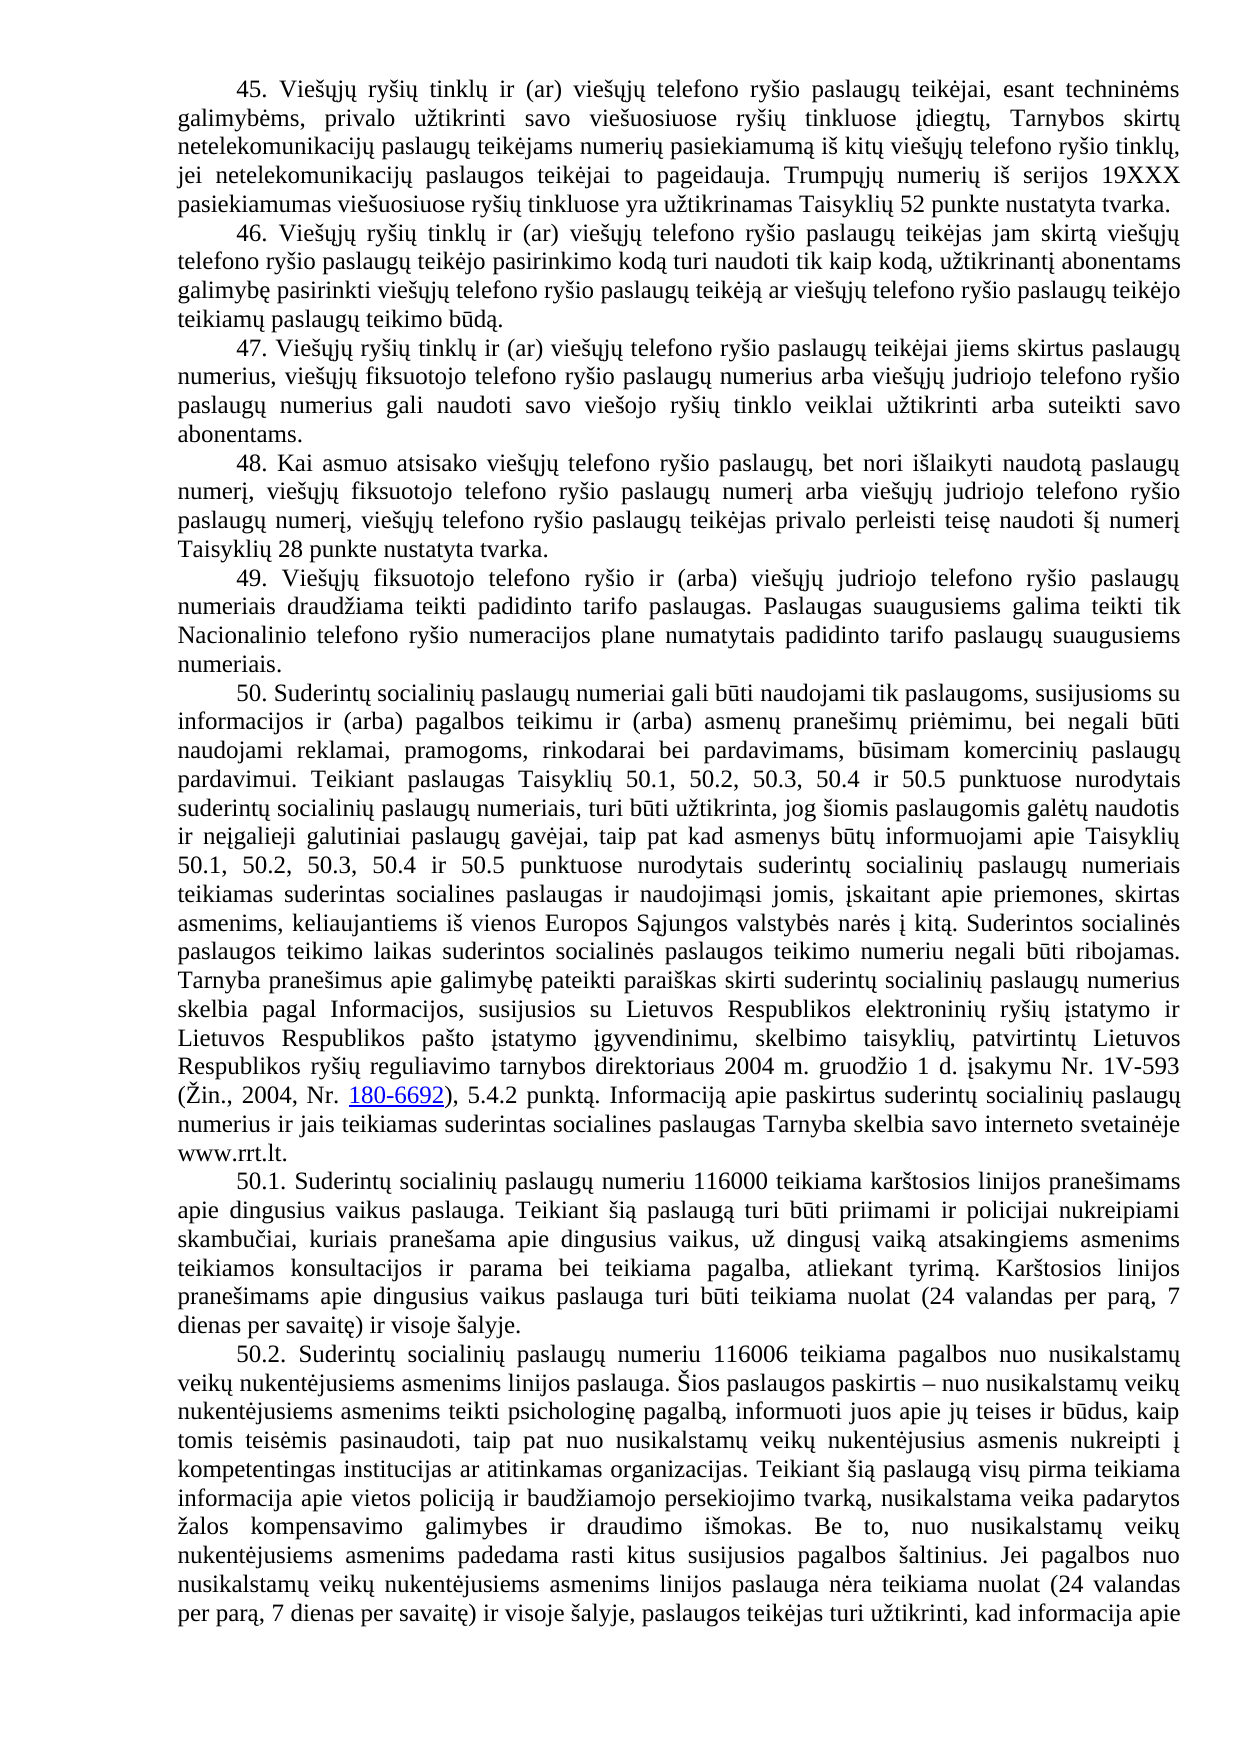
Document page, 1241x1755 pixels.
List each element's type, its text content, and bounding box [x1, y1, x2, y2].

text 47. Viešųjų ryšių tinklų ir (ar) viešųjų telefono ryšio paslaugų teikėjai jiems skirtus paslaugų numerius, viešųjų fiksuotojo telefono ryšio paslaugų numerius arba viešųjų judriojo telefono ryšio paslaugų numerius gali naudoti savo viešojo ryšių tinklo veiklai užtikrinti arba suteikti savo abonentams. [177, 333, 1181, 448]
text 49. Viešųjų fiksuotojo telefono ryšio ir (arba) viešųjų judriojo telefono ryšio paslaugų numeriais draudžiama teikti padidinto tarifo paslaugas. Paslaugas suaugusiems galima teikti tik Nacionalinio telefono ryšio numeracijos plane numatytais padidinto tarifo paslaugų suaugusiems numeriais. [177, 563, 1181, 678]
text 50.1. Suderintų socialinių paslaugų numeriu 116000 teikiama karštosios linijos pranešimams apie dingusius vaikus paslauga. Teikiant šią paslaugą turi būti priimami ir policijai nukreipiami skambučiai, kuriais pranešama apie dingusius vaikus, už dingusį vaiką atsakingiems asmenims teikiamos konsultacijos ir parama bei teikiama pagalba, atliekant tyrimą. Karštosios linijos pranešimams apie dingusius vaikus paslauga turi būti teikiama nuolat (24 valandas per parą, 7 dienas per savaitę) ir visoje šalyje. [177, 1166, 1181, 1339]
text 45. Viešųjų ryšių tinklų ir (ar) viešųjų telefono ryšio paslaugų teikėjai, esant techninėms galimybėms, privalo užtikrinti savo viešuosiuose ryšių tinkluose įdiegtų, Tarnybos skirtų netelekomunikacijų paslaugų teikėjams numerių pasiekiamumą iš kitų viešųjų telefono ryšio tinklų, jei netelekomunikacijų paslaugos teikėjai to pageidauja. Trumpųjų numerių iš serijos 19XXX pasiekiamumas viešuosiuose ryšių tinkluose yra užtikrinamas Taisyklių 52 punkte nustatyta tvarka. [177, 74, 1181, 218]
text 50. Suderintų socialinių paslaugų numeriai gali būti naudojami tik paslaugoms, susijusioms su informacijos ir (arba) pagalbos teikimu ir (arba) asmenų pranešimų priėmimu, bei negali būti naudojami reklamai, pramogoms, rinkodarai bei pardavimams, būsimam komercinių paslaugų pardavimui. Teikiant paslaugas Taisyklių 50.1, 50.2, 50.3, 50.4 ir 50.5 punktuose nurodytais suderintų socialinių paslaugų numeriais, turi būti užtikrinta, jog šiomis paslaugomis galėtų naudotis ir neįgalieji galutiniai paslaugų gavėjai, taip pat kad asmenys būtų informuojami apie Taisyklių 50.1, 50.2, 50.3, 50.4 ir 50.5 punktuose nurodytais suderintų socialinių paslaugų numeriais teikiamas suderintas socialines paslaugas ir naudojimąsi jomis, įskaitant apie priemones, skirtas asmenims, keliaujantiems iš vienos Europos Sąjungos valstybės narės į kitą. Suderintos socialinės paslaugos teikimo laikas suderintos socialinės paslaugos teikimo numeriu negali būti ribojamas. Tarnyba pranešimus apie galimybę pateikti paraiškas skirti suderintų socialinių paslaugų numerius skelbia pagal Informacijos, susijusios su Lietuvos Respublikos elektroninių ryšių įstatymo ir Lietuvos Respublikos pašto įstatymo įgyvendinimu, skelbimo taisyklių, patvirtintų Lietuvos Respublikos ryšių reguliavimo tarnybos direktoriaus 2004 m. gruodžio 1 d. įsakymu Nr. 1V-593 (Žin., 2004, Nr. 180-6692), 5.4.2 punktą. Informaciją apie paskirtus suderintų socialinių paslaugų numerius ir jais teikiamas suderintas socialines paslaugas Tarnyba skelbia savo interneto svetainėje www.rrt.lt. [177, 678, 1181, 1166]
text 46. Viešųjų ryšių tinklų ir (ar) viešųjų telefono ryšio paslaugų teikėjas jam skirtą viešųjų telefono ryšio paslaugų teikėjo pasirinkimo kodą turi naudoti tik kaip kodą, užtikrinantį abonentams galimybę pasirinkti viešųjų telefono ryšio paslaugų teikėją ar viešųjų telefono ryšio paslaugų teikėjo teikiamų paslaugų teikimo būdą. [177, 218, 1181, 333]
text 50.2. Suderintų socialinių paslaugų numeriu 116006 teikiama pagalbos nuo nusikalstamų veikų nukentėjusiems asmenims linijos paslauga. Šios paslaugos paskirtis – nuo nusikalstamų veikų nukentėjusiems asmenims teikti psichologinę pagalbą, informuoti juos apie jų teises ir būdus, kaip tomis teisėmis pasinaudoti, taip pat nuo nusikalstamų veikų nukentėjusius asmenis nukreipti į kompetentingas institucijas ar atitinkamas organizacijas. Teikiant šią paslaugą visų pirma teikiama informacija apie vietos policiją ir baudžiamojo persekiojimo tvarką, nusikalstama veika padarytos žalos kompensavimo galimybes ir draudimo išmokas. Be to, nuo nusikalstamų veikų nukentėjusiems asmenims padedama rasti kitus susijusios pagalbos šaltinius. Jei pagalbos nuo nusikalstamų veikų nukentėjusiems asmenims linijos paslauga nėra teikiama nuolat (24 valandas per parą, 7 dienas per savaitę) ir visoje šalyje, paslaugos teikėjas turi užtikrinti, kad informacija apie [177, 1339, 1181, 1626]
text 48. Kai asmuo atsisako viešųjų telefono ryšio paslaugų, bet nori išlaikyti naudotą paslaugų numerį, viešųjų fiksuotojo telefono ryšio paslaugų numerį arba viešųjų judriojo telefono ryšio paslaugų numerį, viešųjų telefono ryšio paslaugų teikėjas privalo perleisti teisę naudoti šį numerį Taisyklių 28 punkte nustatyta tvarka. [177, 448, 1181, 563]
